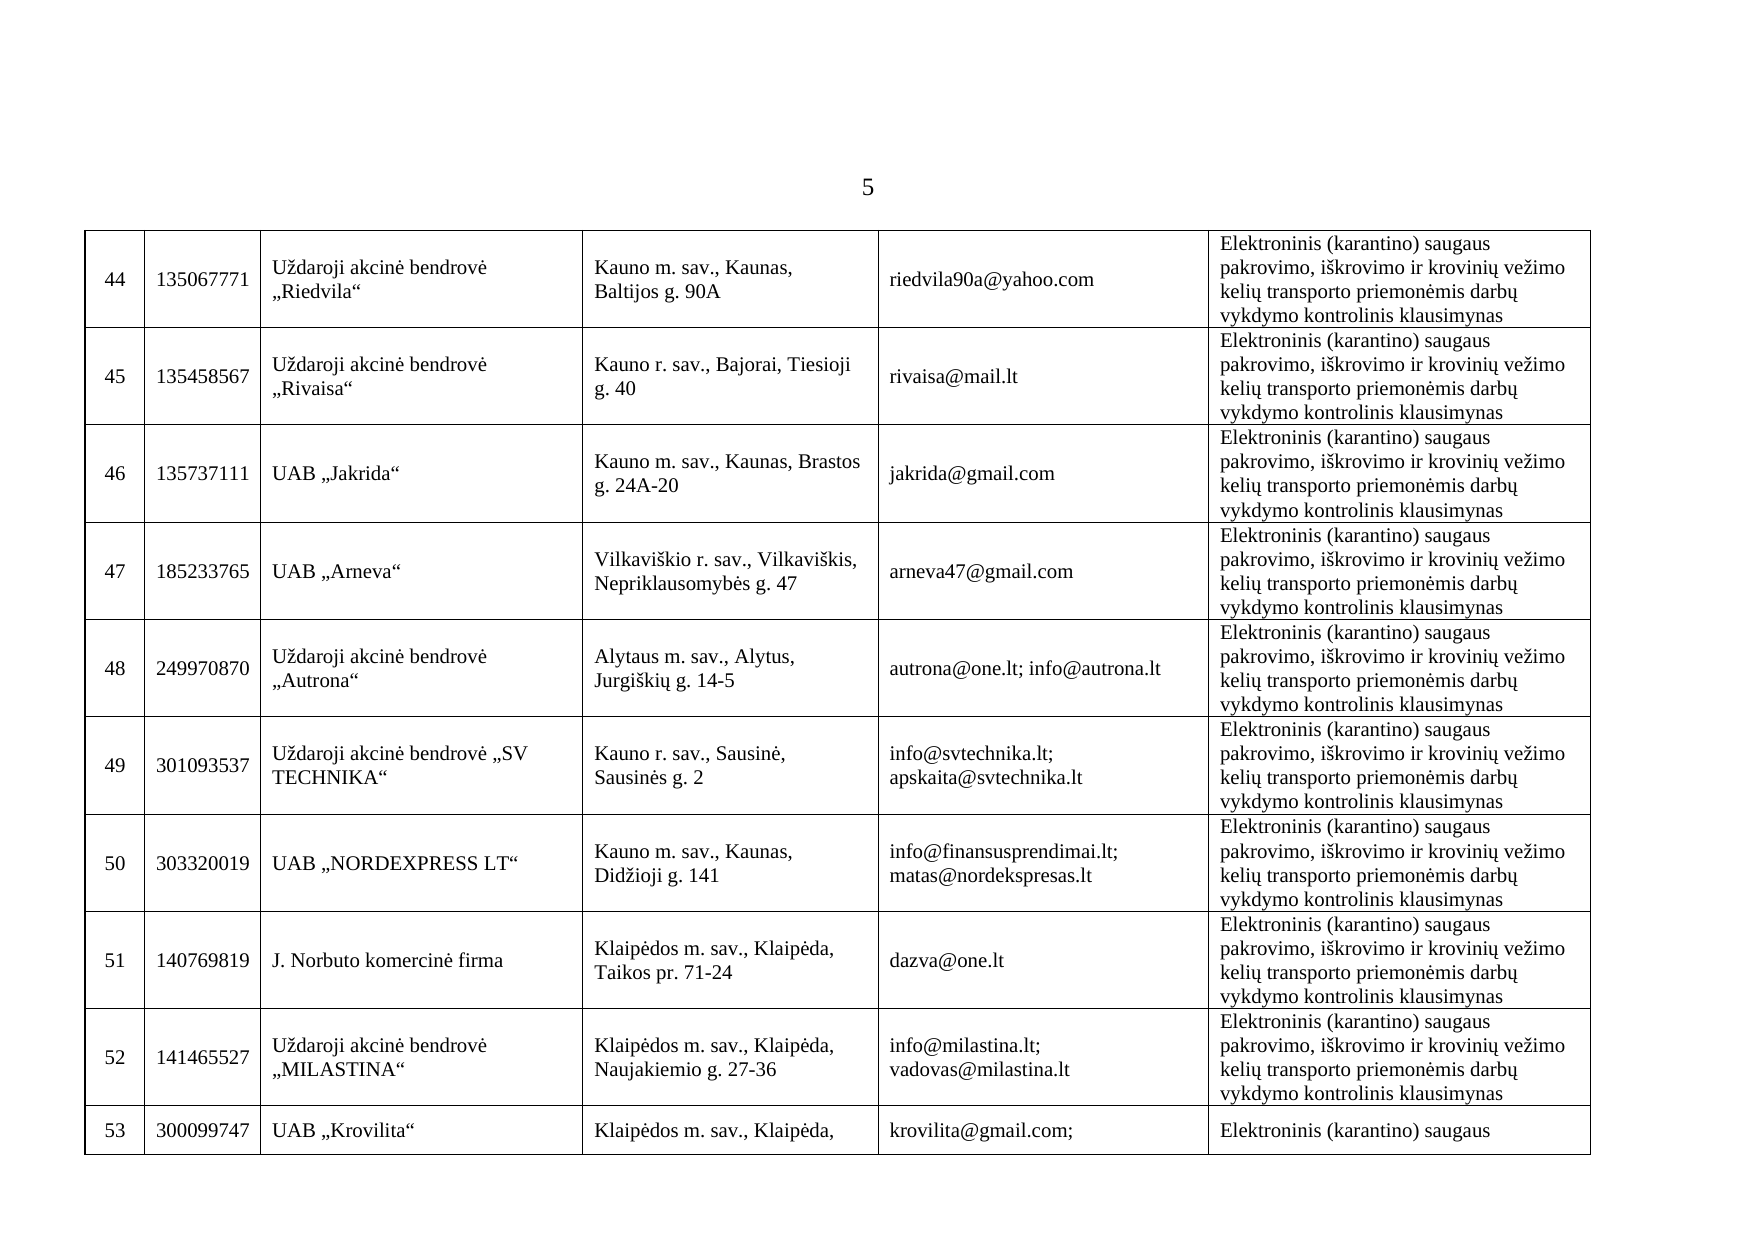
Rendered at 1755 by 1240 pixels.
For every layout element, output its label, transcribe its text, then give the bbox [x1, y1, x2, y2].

table_cell Elektroninis (karantino) saugaus pakrovimo, iškrovimo ir krovinių vežimo kelių transporto priemonėmis darbų vykdymo kontrolinis klausimynas [1209, 815, 1590, 911]
table_cell Klaipėdos m. sav., Klaipėda, [583, 1106, 878, 1154]
table_cell rivaisa@mail.lt [879, 328, 1208, 424]
table_cell UAB „NORDEXPRESS LT“ [261, 815, 582, 911]
table_cell 53 [86, 1106, 144, 1154]
table_cell Klaipėdos m. sav., Klaipėda, Naujakiemio g. 27-36 [583, 1009, 878, 1105]
table_cell autrona@one.lt; info@autrona.lt [879, 620, 1208, 716]
table_cell Uždaroji akcinė bendrovė „Autrona“ [261, 620, 582, 716]
table_cell info@svtechnika.lt; apskaita@svtechnika.lt [879, 717, 1208, 813]
table_cell 50 [86, 815, 144, 911]
table_cell Elektroninis (karantino) saugaus pakrovimo, iškrovimo ir krovinių vežimo kelių transporto priemonėmis darbų vykdymo kontrolinis klausimynas [1209, 425, 1590, 522]
table_cell Elektroninis (karantino) saugaus pakrovimo, iškrovimo ir krovinių vežimo kelių transporto priemonėmis darbų vykdymo kontrolinis klausimynas [1209, 328, 1590, 424]
table_cell 135737111 [145, 425, 260, 522]
table_cell Elektroninis (karantino) saugaus pakrovimo, iškrovimo ir krovinių vežimo kelių transporto priemonėmis darbų vykdymo kontrolinis klausimynas [1209, 620, 1590, 716]
table_cell Elektroninis (karantino) saugaus pakrovimo, iškrovimo ir krovinių vežimo kelių transporto priemonėmis darbų vykdymo kontrolinis klausimynas [1209, 1009, 1590, 1105]
table_cell Uždaroji akcinė bendrovė „SV TECHNIKA“ [261, 717, 582, 813]
table_cell UAB „Krovilita“ [261, 1106, 582, 1154]
table_cell Vilkaviškio r. sav., Vilkaviškis, Nepriklausomybės g. 47 [583, 523, 878, 619]
table_cell 44 [86, 231, 144, 327]
table_cell dazva@one.lt [879, 912, 1208, 1008]
table_cell 303320019 [145, 815, 260, 911]
table_cell 141465527 [145, 1009, 260, 1105]
table_cell Kauno m. sav., Kaunas, Brastos g. 24A-20 [583, 425, 878, 522]
table_cell Elektroninis (karantino) saugaus pakrovimo, iškrovimo ir krovinių vežimo kelių transporto priemonėmis darbų vykdymo kontrolinis klausimynas [1209, 523, 1590, 619]
table_cell jakrida@gmail.com [879, 425, 1208, 522]
table_cell Klaipėdos m. sav., Klaipėda, Taikos pr. 71-24 [583, 912, 878, 1008]
table_cell 249970870 [145, 620, 260, 716]
table_cell 48 [86, 620, 144, 716]
table_cell Kauno m. sav., Kaunas, Didžioji g. 141 [583, 815, 878, 911]
table_cell krovilita@gmail.com; [879, 1106, 1208, 1154]
table_cell 46 [86, 425, 144, 522]
table_cell Kauno r. sav., Bajorai, Tiesioji g. 40 [583, 328, 878, 424]
table_cell 52 [86, 1009, 144, 1105]
table_cell UAB „Jakrida“ [261, 425, 582, 522]
table_cell 49 [86, 717, 144, 813]
table_cell info@finansusprendimai.lt; matas@nordekspresas.lt [879, 815, 1208, 911]
table_cell 51 [86, 912, 144, 1008]
table_cell Uždaroji akcinė bendrovė „Riedvila“ [261, 231, 582, 327]
table_cell 47 [86, 523, 144, 619]
table_cell Elektroninis (karantino) saugaus pakrovimo, iškrovimo ir krovinių vežimo kelių transporto priemonėmis darbų vykdymo kontrolinis klausimynas [1209, 231, 1590, 327]
table_cell 185233765 [145, 523, 260, 619]
table_cell Elektroninis (karantino) saugaus pakrovimo, iškrovimo ir krovinių vežimo kelių transporto priemonėmis darbų vykdymo kontrolinis klausimynas [1209, 717, 1590, 813]
table_cell info@milastina.lt; vadovas@milastina.lt [879, 1009, 1208, 1105]
table_cell Elektroninis (karantino) saugaus pakrovimo, iškrovimo ir krovinių vežimo kelių transporto priemonėmis darbų vykdymo kontrolinis klausimynas [1209, 912, 1590, 1008]
table_cell 300099747 [145, 1106, 260, 1154]
table_cell Uždaroji akcinė bendrovė „Rivaisa“ [261, 328, 582, 424]
table_cell arneva47@gmail.com [879, 523, 1208, 619]
table_cell riedvila90a@yahoo.com [879, 231, 1208, 327]
table_cell 135067771 [145, 231, 260, 327]
table_cell Kauno r. sav., Sausinė, Sausinės g. 2 [583, 717, 878, 813]
table_cell Elektroninis (karantino) saugaus [1209, 1106, 1590, 1154]
table_cell 140769819 [145, 912, 260, 1008]
table_cell Kauno m. sav., Kaunas, Baltijos g. 90A [583, 231, 878, 327]
table_cell Uždaroji akcinė bendrovė „MILASTINA“ [261, 1009, 582, 1105]
table_cell UAB „Arneva“ [261, 523, 582, 619]
table_cell 45 [86, 328, 144, 424]
table_cell 301093537 [145, 717, 260, 813]
table_cell Alytaus m. sav., Alytus, Jurgiškių g. 14-5 [583, 620, 878, 716]
table_cell J. Norbuto komercinė firma [261, 912, 582, 1008]
table_cell 135458567 [145, 328, 260, 424]
